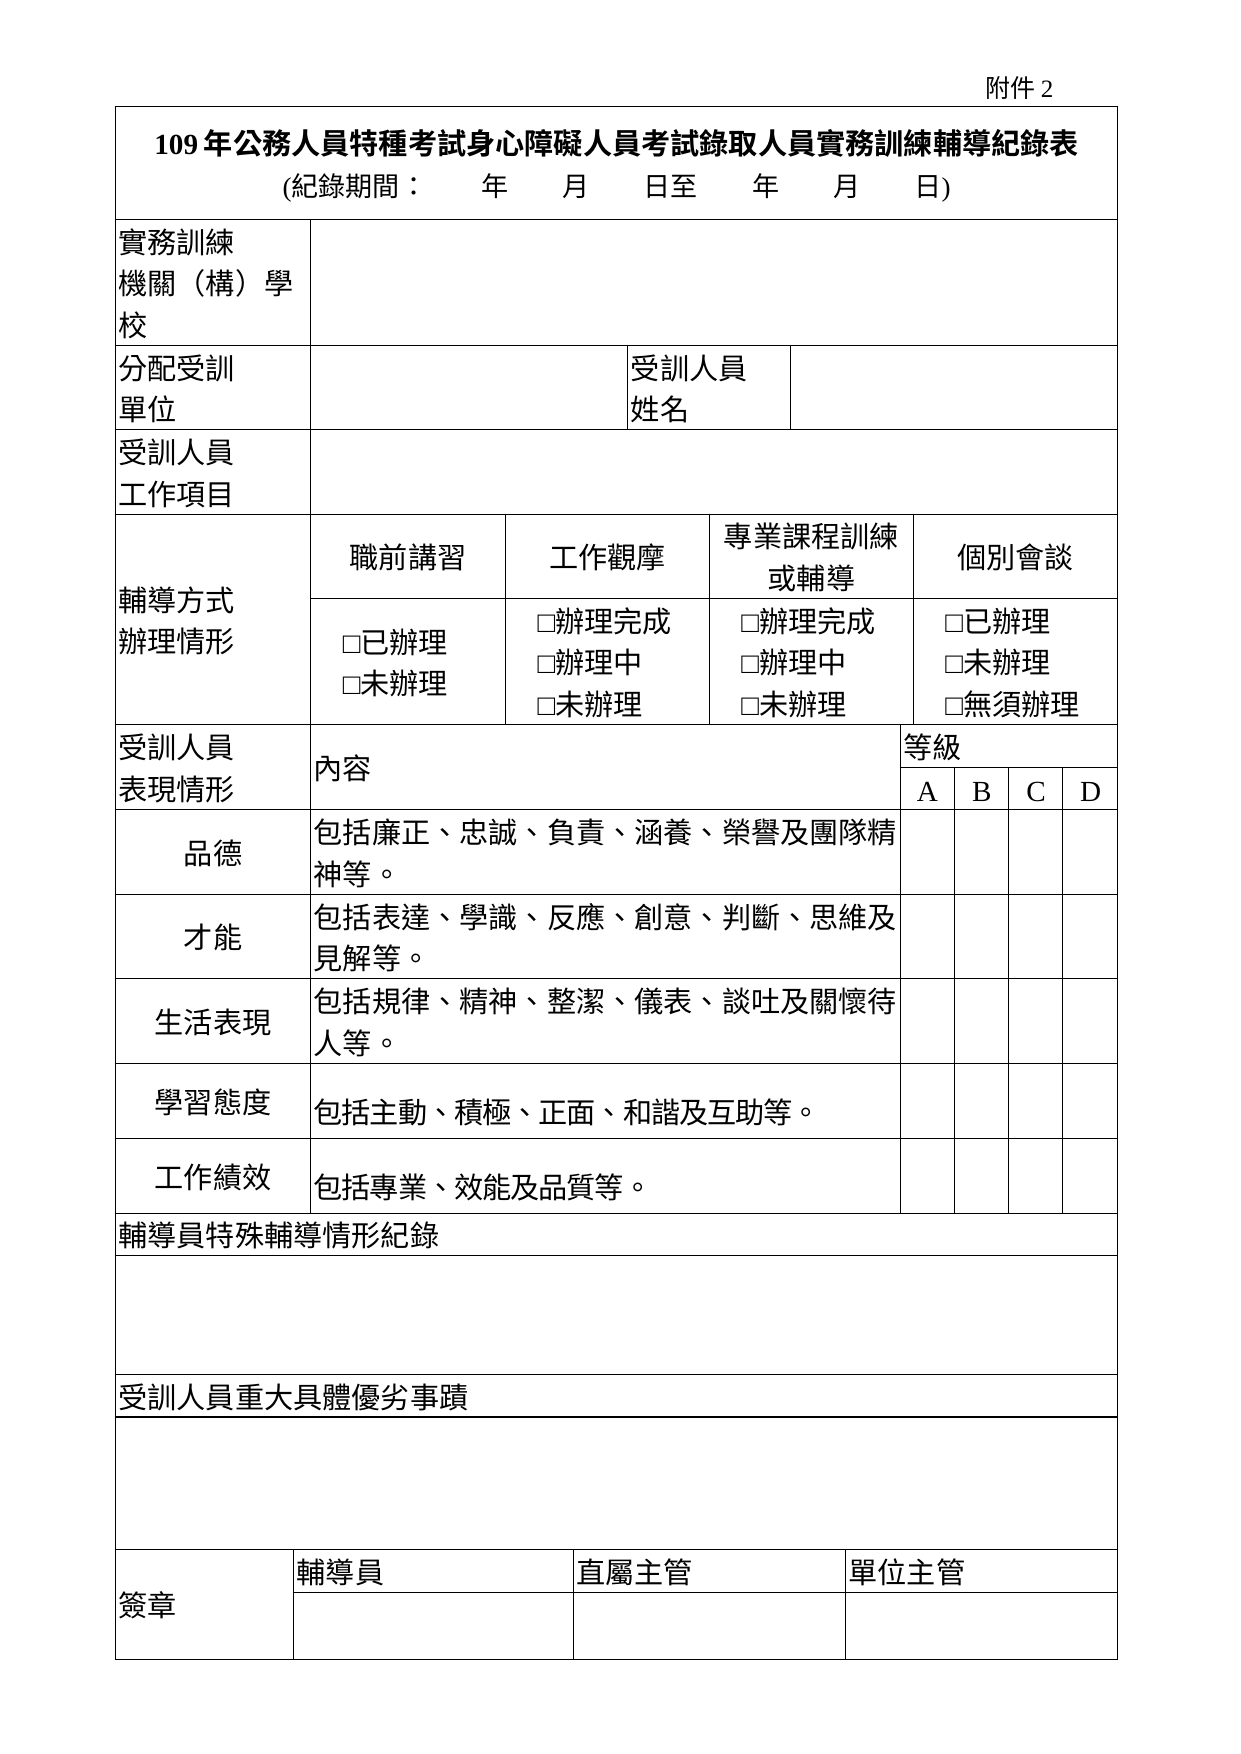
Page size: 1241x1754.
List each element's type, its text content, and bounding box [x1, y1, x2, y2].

table_cell [955, 810, 1008, 894]
table_cell □辦理完成 □辦理中 □未辦理 [506, 599, 709, 724]
text 附件2 [187, 64, 1053, 106]
table_cell 單位主管 [846, 1550, 1117, 1592]
table_cell [901, 810, 954, 894]
table_cell [1009, 979, 1062, 1062]
table_cell [574, 1593, 845, 1658]
table_cell 工作績效 [116, 1139, 310, 1212]
table_cell [1063, 979, 1117, 1062]
table_cell [311, 430, 1117, 513]
table_cell [311, 346, 627, 429]
table_cell □已辦理 □未辦理 [311, 599, 505, 724]
table_cell [901, 1064, 954, 1137]
table_cell [311, 220, 1117, 345]
table_cell 簽章 [116, 1550, 293, 1658]
table_cell 受訓人員 姓名 [628, 346, 790, 429]
table_cell [116, 1256, 1117, 1374]
table_cell [1009, 1064, 1062, 1137]
table_cell 包括專業、效能及品質等。 [311, 1139, 900, 1212]
table_cell [1063, 810, 1117, 894]
table_cell [901, 979, 954, 1062]
table_cell [116, 1418, 1117, 1549]
table_cell [791, 346, 1117, 429]
table_cell A [901, 768, 954, 809]
table_cell 個別會談 [914, 515, 1117, 598]
table_cell [1009, 895, 1062, 978]
table_cell 受訓人員 表現情形 [116, 725, 310, 809]
table_cell 分配受訓 單位 [116, 346, 310, 429]
table_cell 輔導方式 辦理情形 [116, 515, 310, 724]
table_cell [955, 979, 1008, 1062]
table_cell 才能 [116, 895, 310, 978]
table_cell 內容 [311, 725, 900, 809]
table_cell D [1063, 768, 1117, 809]
table_cell [846, 1593, 1117, 1658]
table_cell [1009, 810, 1062, 894]
table_cell 受訓人員重大具體優劣事蹟 [116, 1375, 1117, 1416]
table_cell 包括規律、精神、整潔、儀表、談吐及關懷待人等。 [311, 979, 900, 1062]
table_cell [1009, 1139, 1062, 1212]
table_cell [955, 895, 1008, 978]
table_cell B [955, 768, 1008, 809]
table_cell □已辦理 □未辦理 □無須辦理 [914, 599, 1117, 724]
table_cell 實務訓練 機關（構）學 校 [116, 220, 310, 345]
table_cell 品德 [116, 810, 310, 894]
table_cell 輔導員 [294, 1550, 573, 1592]
table_cell 職前講習 [311, 515, 505, 598]
table_header 109年公務人員特種考試身心障礙人員考試錄取人員實務訓練輔導紀錄表 (紀錄期間： 年 月 日至 年 月 日) [116, 107, 1117, 219]
table_cell [901, 1139, 954, 1212]
table_cell 等級 [901, 725, 1117, 767]
table_cell □辦理完成 □辦理中 □未辦理 [710, 599, 913, 724]
table_cell [955, 1064, 1008, 1137]
table_cell [294, 1593, 573, 1658]
table_cell 包括廉正、忠誠、負責、涵養、榮譽及團隊精神等。 [311, 810, 900, 894]
table_cell [1063, 895, 1117, 978]
table_cell 受訓人員 工作項目 [116, 430, 310, 513]
table_cell 工作觀摩 [506, 515, 709, 598]
table_cell 包括主動、積極、正面、和諧及互助等。 [311, 1064, 900, 1137]
table_cell C [1009, 768, 1062, 809]
table_cell 直屬主管 [574, 1550, 845, 1592]
table_cell [1063, 1139, 1117, 1212]
table_cell 生活表現 [116, 979, 310, 1062]
table_cell 包括表達、學識、反應、創意、判斷、思維及見解等。 [311, 895, 900, 978]
table_cell 輔導員特殊輔導情形紀錄 [116, 1214, 1117, 1255]
table_cell [1063, 1064, 1117, 1137]
table_cell [901, 895, 954, 978]
table_cell [955, 1139, 1008, 1212]
table_cell 專業課程訓練 或輔導 [710, 515, 913, 598]
table_cell 學習態度 [116, 1064, 310, 1137]
